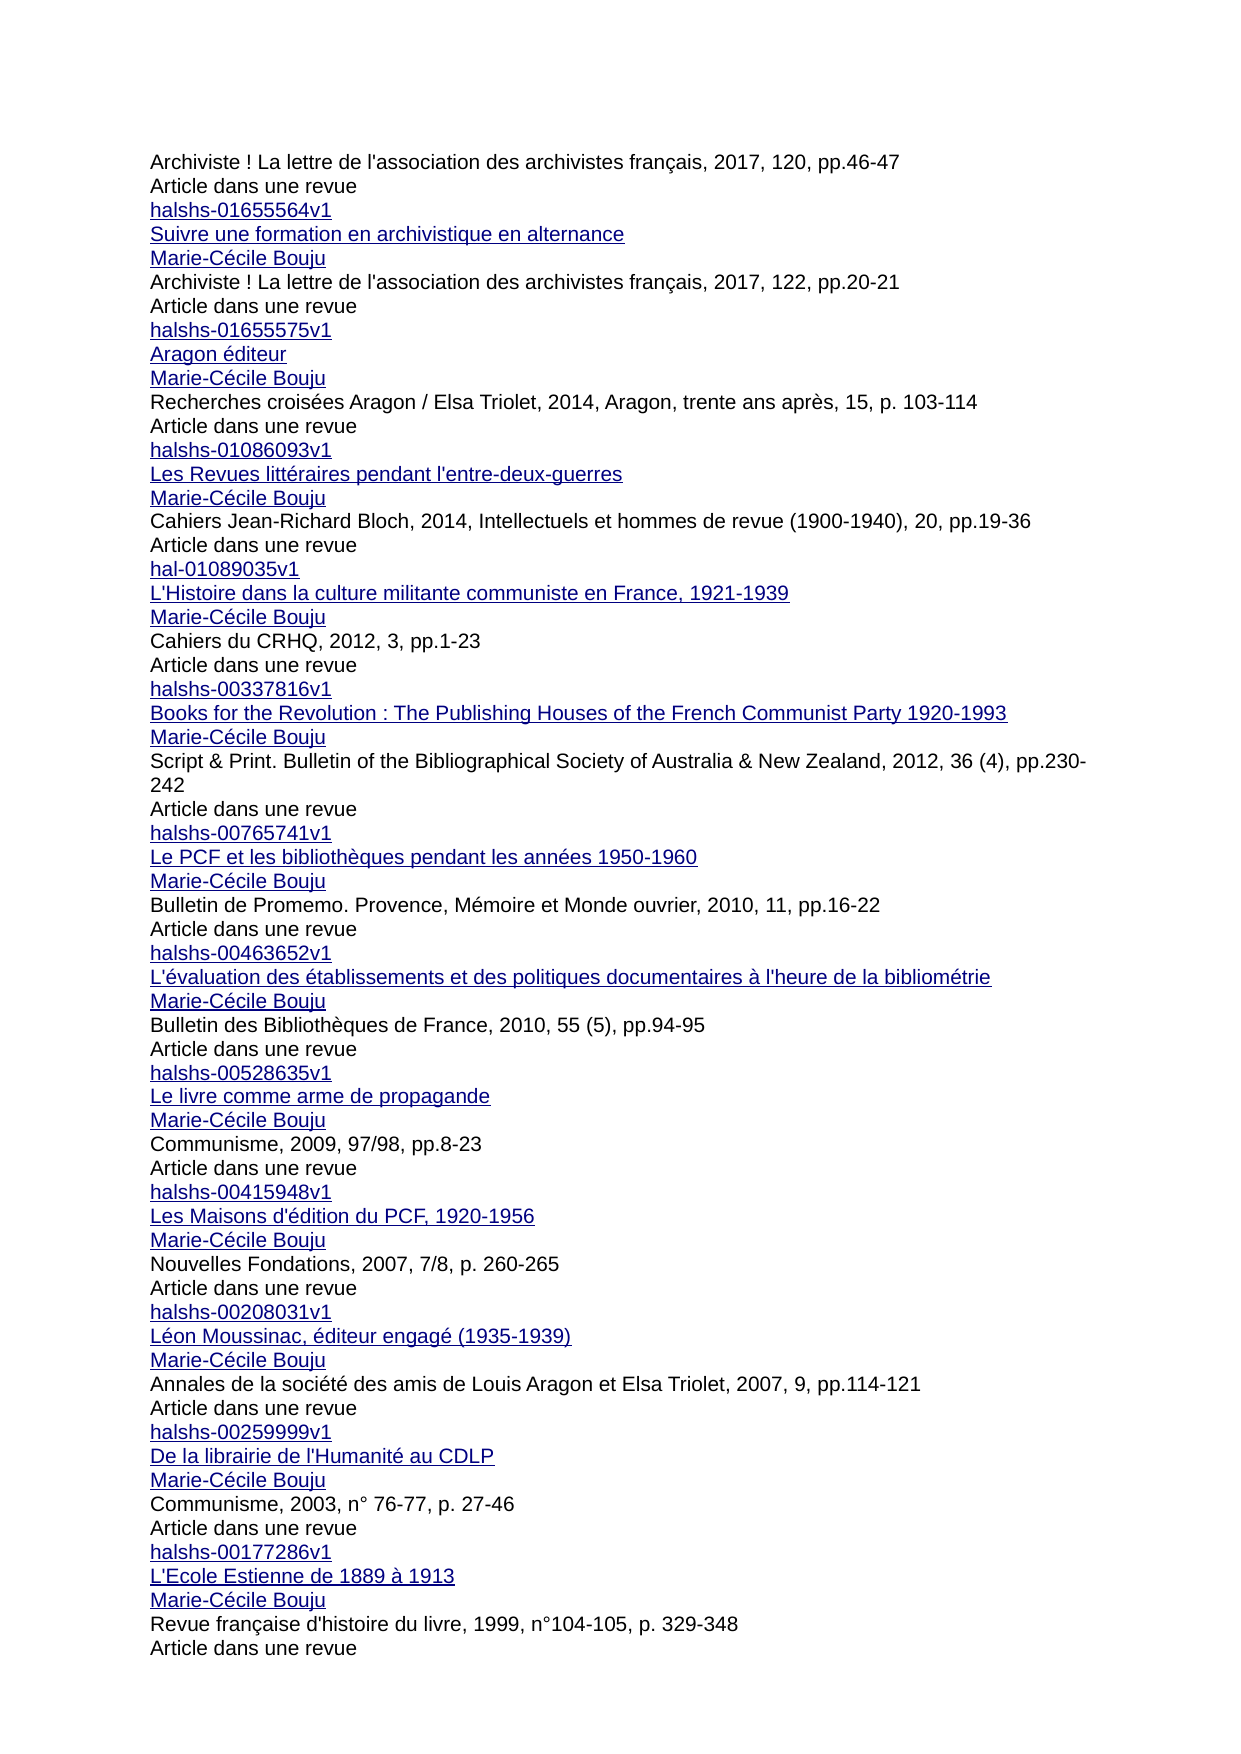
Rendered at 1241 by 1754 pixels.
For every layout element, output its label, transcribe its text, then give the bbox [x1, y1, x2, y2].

table_cell De la librairie de l'Humanité au CDLP Marie-Cécile Bouju Communisme, 2003, n° 76-77, p. 27-46 Article dans une revue halshs-00177286v1 [150, 1444, 1090, 1563]
table_cell Le livre comme arme de propagande Marie-Cécile Bouju Communisme, 2009, 97/98, pp.8-23 Article dans une revue halshs-00415948v1 [150, 1084, 1090, 1204]
table_cell Archiviste ! La lettre de l'association des archivistes français, 2017, 120, pp.46-47 Article dans une revue halshs-01655564v1 [150, 150, 1090, 222]
table_cell L'Histoire dans la culture militante communiste en France, 1921-1939 Marie-Cécile Bouju Cahiers du CRHQ, 2012, 3, pp.1-23 Article dans une revue halshs-00337816v1 [150, 581, 1090, 701]
table_cell Les Revues littéraires pendant l'entre-deux-guerres Marie-Cécile Bouju Cahiers Jean-Richard Bloch, 2014, Intellectuels et hommes de revue (1900-1940), 20, pp.19-36 Article dans une revue hal-01089035v1 [150, 461, 1090, 581]
table_cell L'évaluation des établissements et des politiques documentaires à l'heure de la bibliométrie Marie-Cécile Bouju Bulletin des Bibliothèques de France, 2010, 55 (5), pp.94-95 Article dans une revue halshs-00528635v1 [150, 965, 1090, 1084]
table_cell Suivre une formation en archivistique en alternance Marie-Cécile Bouju Archiviste ! La lettre de l'association des archivistes français, 2017, 122, pp.20-21 Article dans une revue halshs-01655575v1 [150, 222, 1090, 342]
table_cell Aragon éditeur Marie-Cécile Bouju Recherches croisées Aragon / Elsa Triolet, 2014, Aragon, trente ans après, 15, p. 103-114 Article dans une revue halshs-01086093v1 [150, 342, 1090, 461]
table_cell Le PCF et les bibliothèques pendant les années 1950-1960 Marie-Cécile Bouju Bulletin de Promemo. Provence, Mémoire et Monde ouvrier, 2010, 11, pp.16-22 Article dans une revue halshs-00463652v1 [150, 845, 1090, 964]
table_cell Léon Moussinac, éditeur engagé (1935-1939) Marie-Cécile Bouju Annales de la société des amis de Louis Aragon et Elsa Triolet, 2007, 9, pp.114-121 Article dans une revue halshs-00259999v1 [150, 1324, 1090, 1444]
table_cell Les Maisons d'édition du PCF, 1920-1956 Marie-Cécile Bouju Nouvelles Fondations, 2007, 7/8, p. 260-265 Article dans une revue halshs-00208031v1 [150, 1204, 1090, 1324]
table_cell Books for the Revolution : The Publishing Houses of the French Communist Party 1920-1993 Marie-Cécile Bouju Script & Print. Bulletin of the Bibliographical Society of Australia & New Zealand, 2012, 36 (4), pp.230-242 Article dans une revue halshs-00765741v1 [150, 701, 1090, 845]
table_cell L'Ecole Estienne de 1889 à 1913 Marie-Cécile Bouju Revue française d'histoire du livre, 1999, n°104-105, p. 329-348 Article dans une revue [150, 1564, 1090, 1659]
